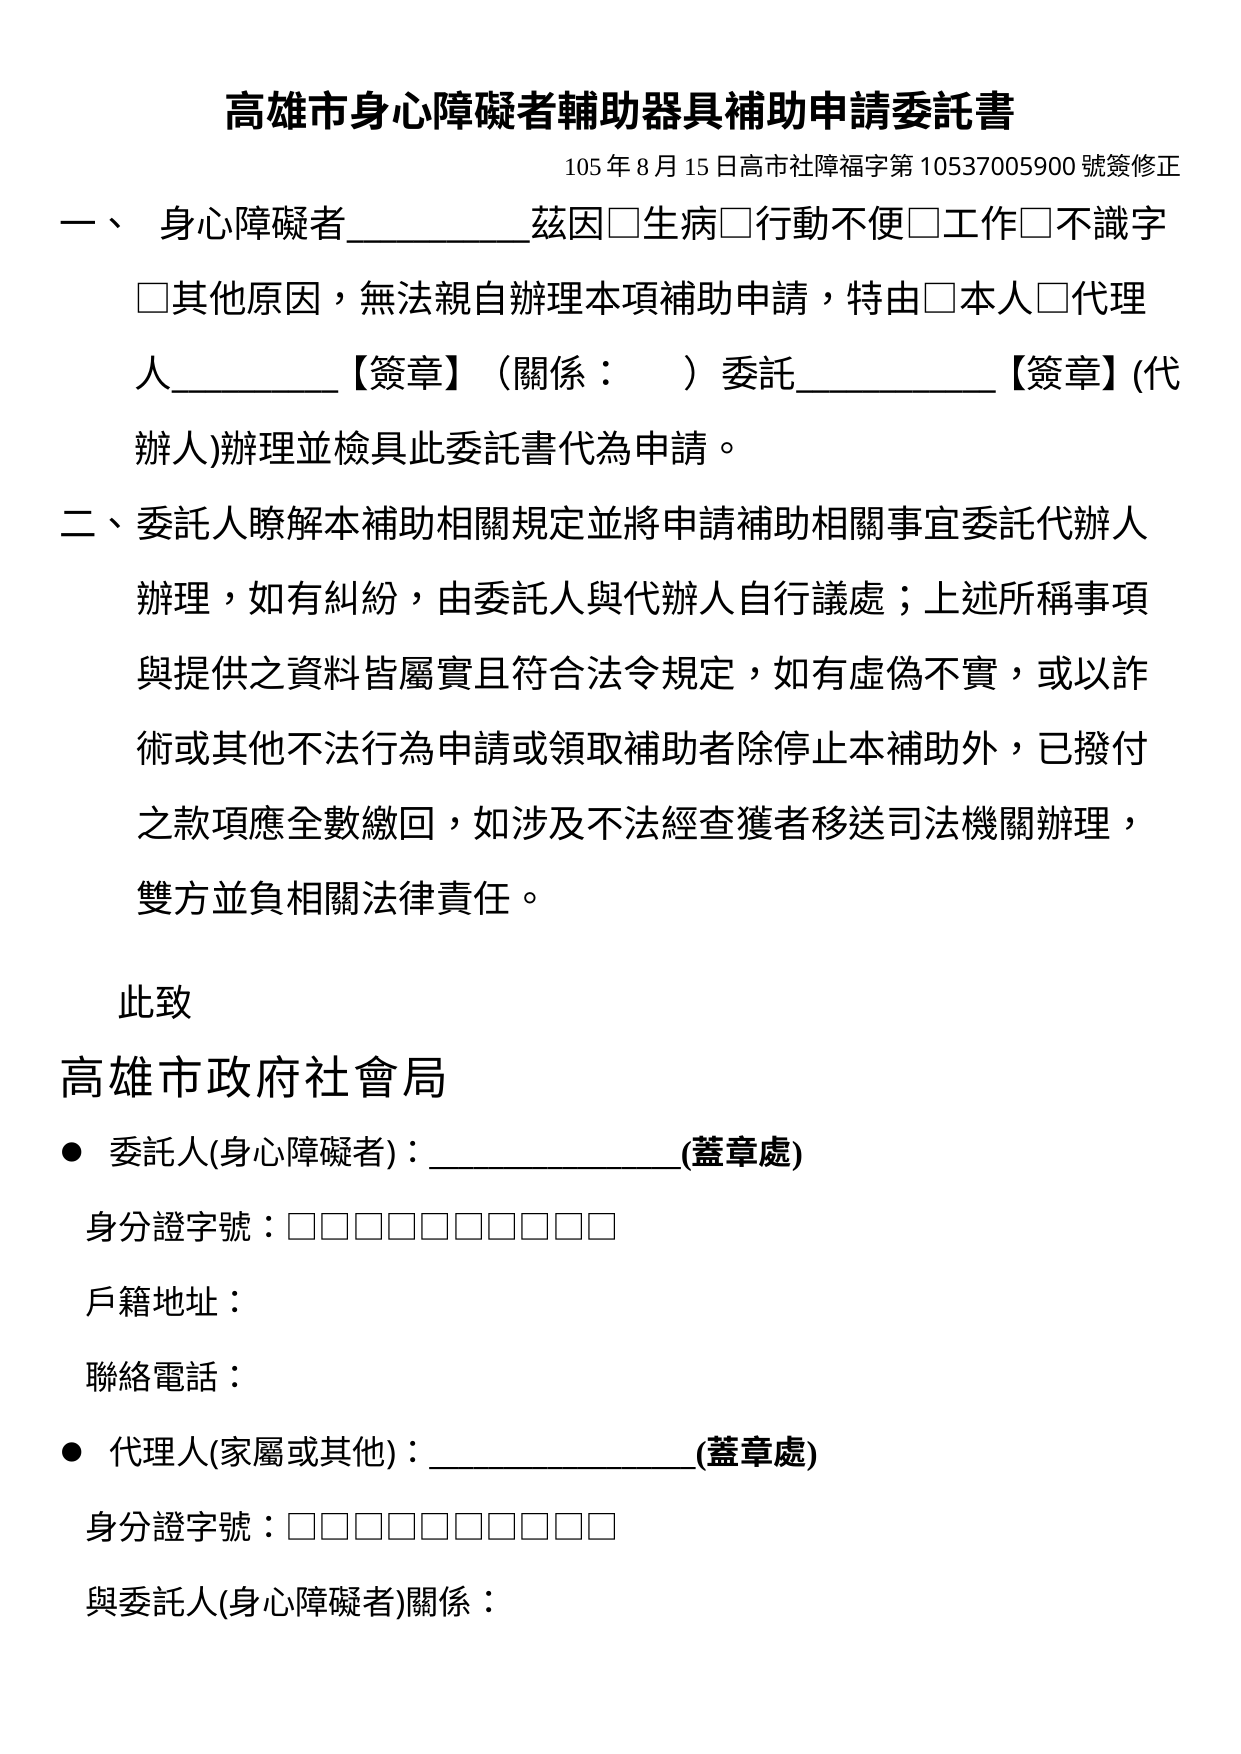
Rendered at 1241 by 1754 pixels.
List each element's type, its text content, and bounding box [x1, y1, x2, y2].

list 身心障礙者___________茲因□生病□行動不便□工作□不識字□其他原因，無法親自辦理本項補助申請，特由□本人□代理人__________【簽章】（關係： ）委託____________【簽章】(代辦人)辦理並檢具此委託書代為申請。 [59, 183, 1181, 483]
text 此致 [59, 962, 1181, 1037]
list 代理人(家屬或其他)：__________________(蓋章處) [59, 1412, 1181, 1487]
text 105年8月15日高市社障福字第10537005900號簽修正 [59, 146, 1181, 183]
list 委託人(身心障礙者)：_________________(蓋章處) [59, 1112, 1181, 1187]
text 戶籍地址： [59, 1262, 1181, 1337]
list 委託人瞭解本補助相關規定並將申請補助相關事宜委託代辦人辦理，如有糾紛，由委託人與代辦人自行議處；上述所稱事項與提供之資料皆屬實且符合法令規定，如有虛偽不實，或以詐術或其他不法行為申請或領取補助者除停止本補助外，已撥付之款項應全數繳回，如涉及不法經查獲者移送司法機關辦理，雙方並負相關法律責任。 [59, 483, 1181, 933]
text 聯絡電話： [59, 1337, 1181, 1412]
text 高雄市政府社會局 [59, 1037, 1181, 1112]
text 高雄市身心障礙者輔助器具補助申請委託書 [59, 71, 1181, 146]
text 身分證字號：□□□□□□□□□□ [59, 1487, 1181, 1562]
text 身分證字號：□□□□□□□□□□ [59, 1187, 1181, 1262]
text 與委託人(身心障礙者)關係： [59, 1562, 1181, 1637]
